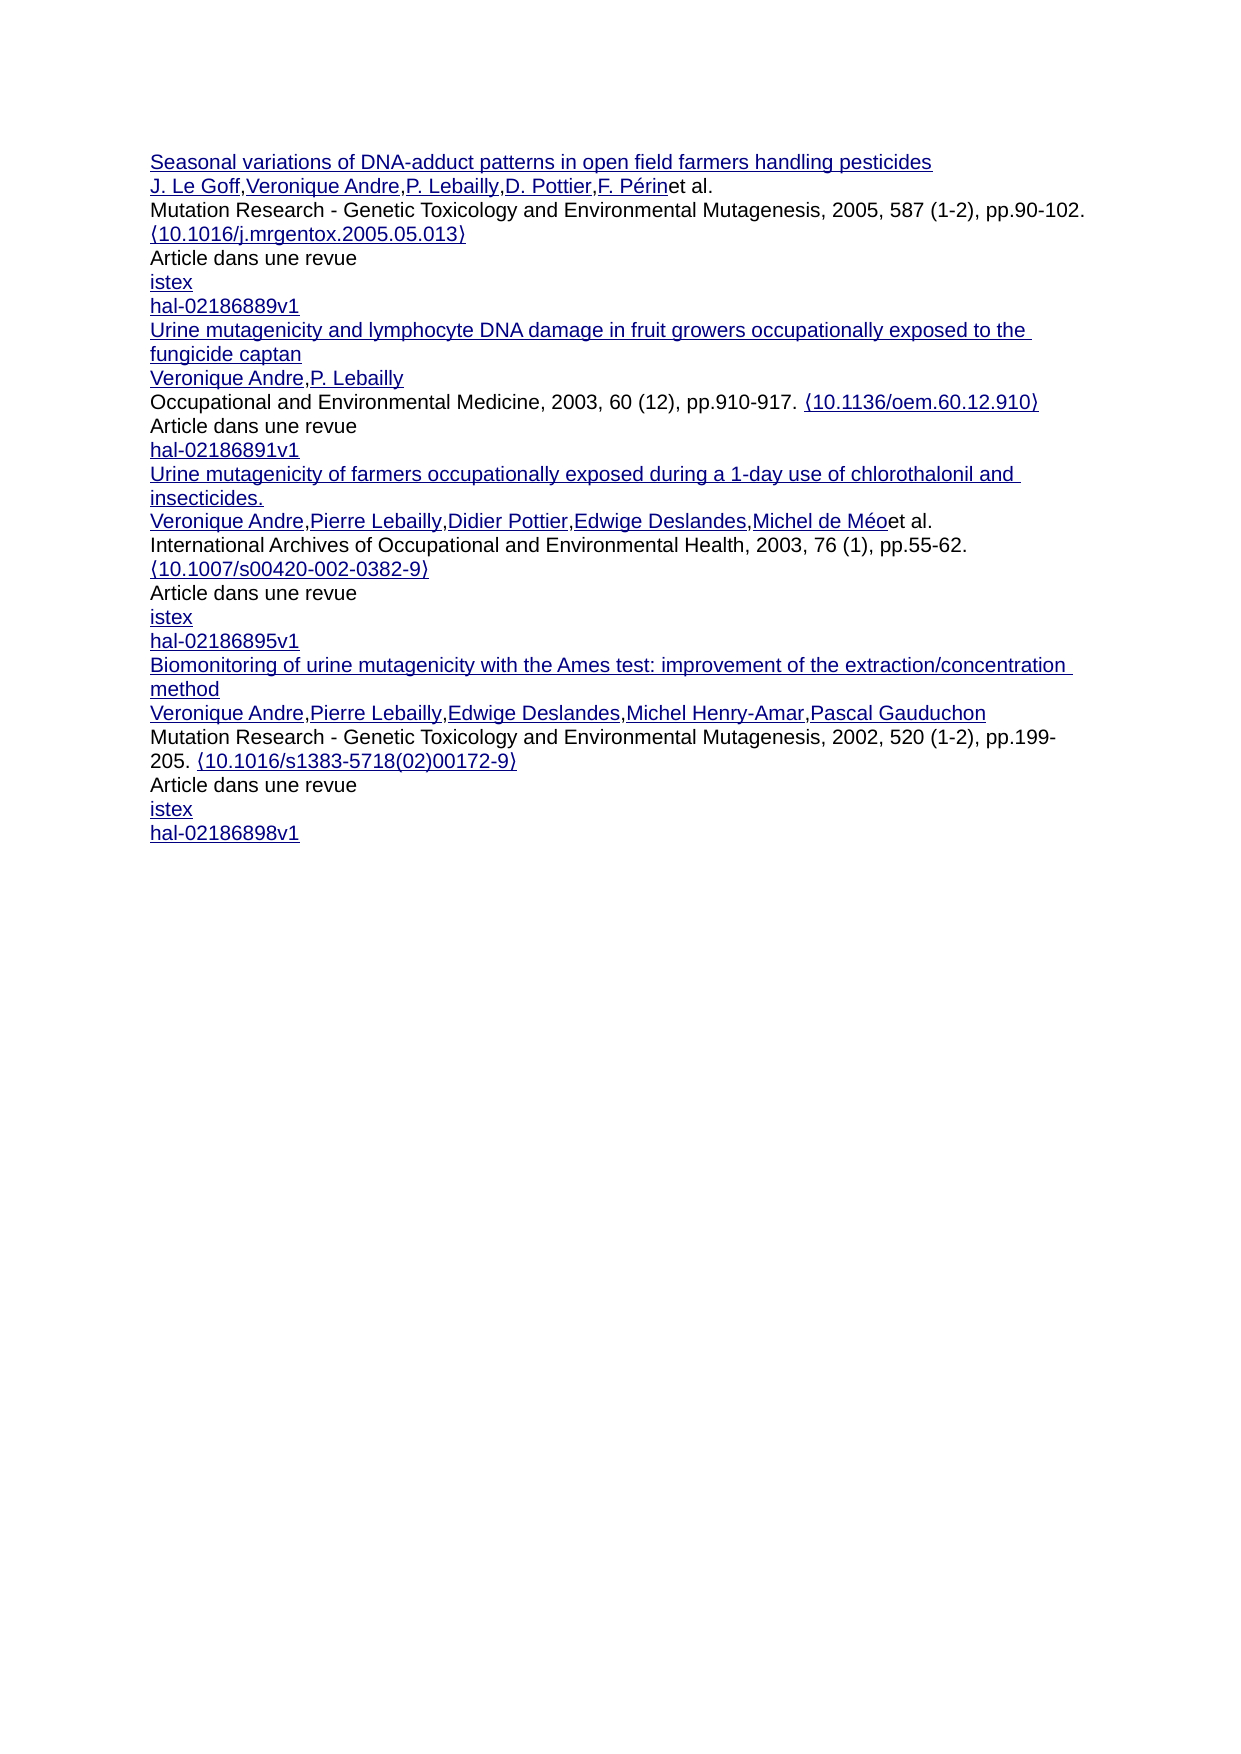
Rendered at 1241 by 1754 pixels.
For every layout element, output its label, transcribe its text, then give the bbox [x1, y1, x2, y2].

table_cell Urine mutagenicity of farmers occupationally exposed during a 1-day use of chlorothalonil and insecticides. Veronique Andre,Pierre Lebailly,Didier Pottier,Edwige Deslandes,Michel de Méoet al. International Archives of Occupational and Environmental Health, 2003, 76 (1), pp.55-62. ⟨10.1007/s00420-002-0382-9⟩ Article dans une revue istex hal-02186895v1 [150, 461, 1090, 653]
table_cell Seasonal variations of DNA-adduct patterns in open field farmers handling pesticides J. Le Goff,Veronique Andre,P. Lebailly,D. Pottier,F. Périnet al. Mutation Research - Genetic Toxicology and Environmental Mutagenesis, 2005, 587 (1-2), pp.90-102. ⟨10.1016/j.mrgentox.2005.05.013⟩ Article dans une revue istex hal-02186889v1 [150, 150, 1090, 318]
table_cell Urine mutagenicity and lymphocyte DNA damage in fruit growers occupationally exposed to the fungicide captan Veronique Andre,P. Lebailly Occupational and Environmental Medicine, 2003, 60 (12), pp.910-917. ⟨10.1136/oem.60.12.910⟩ Article dans une revue hal-02186891v1 [150, 318, 1090, 461]
table_cell Biomonitoring of urine mutagenicity with the Ames test: improvement of the extraction/concentration method Veronique Andre,Pierre Lebailly,Edwige Deslandes,Michel Henry-Amar,Pascal Gauduchon Mutation Research - Genetic Toxicology and Environmental Mutagenesis, 2002, 520 (1-2), pp.199-205. ⟨10.1016/s1383-5718(02)00172-9⟩ Article dans une revue istex hal-02186898v1 [150, 653, 1090, 845]
